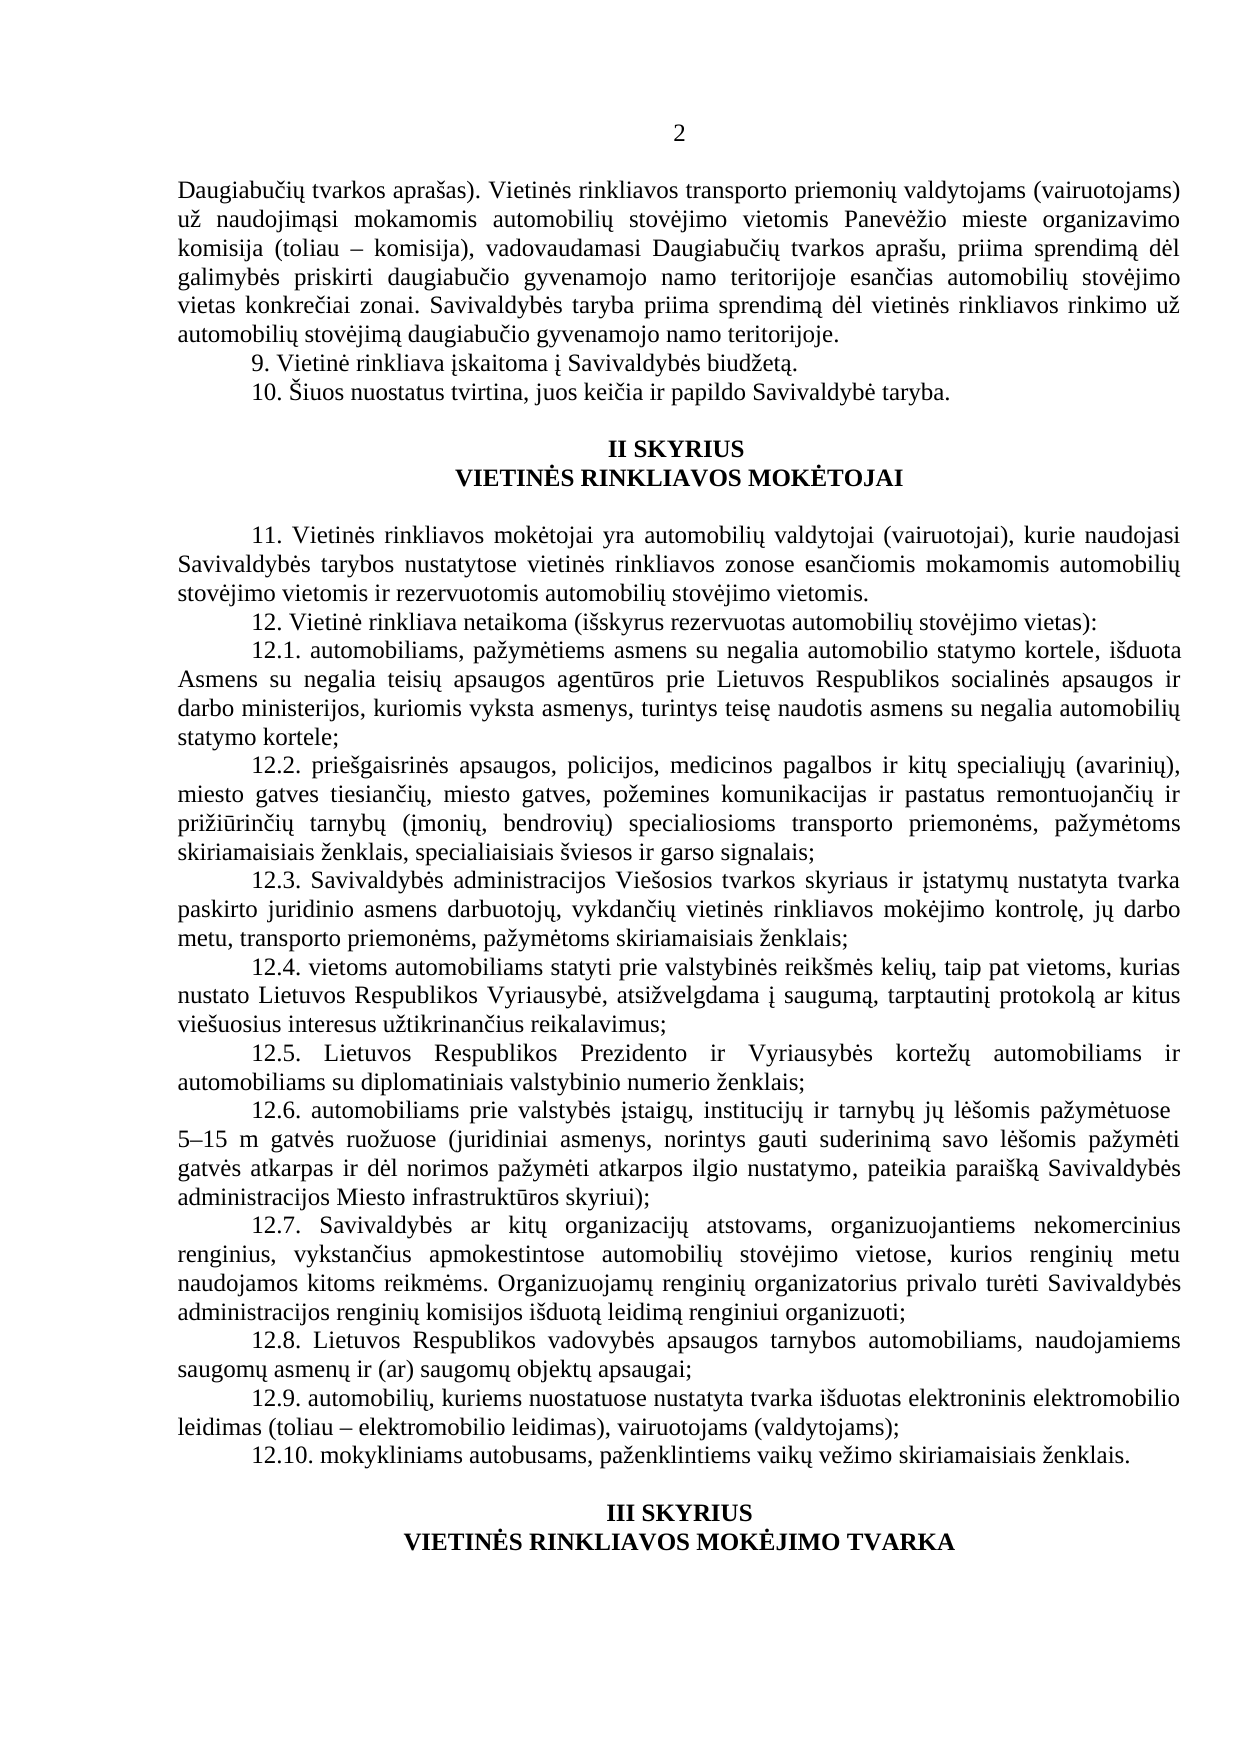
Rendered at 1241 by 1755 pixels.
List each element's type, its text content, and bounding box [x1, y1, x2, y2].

text VIETINĖS RINKLIAVOS MOKĖTOJAI [177, 463, 1181, 492]
text 12.1. automobiliams, pažymėtiems asmens su negalia automobilio statymo kortele, išduota Asmens su negalia teisių apsaugos agentūros prie Lietuvos Respublikos socialinės apsaugos ir darbo ministerijos, kuriomis vyksta asmenys, turintys teisę naudotis asmens su negalia automobilių statymo kortele; [177, 636, 1181, 751]
text II SKYRIUS [177, 434, 1181, 463]
text 12.10. mokykliniams autobusams, paženklintiems vaikų vežimo skiriamaisiais ženklais. [177, 1441, 1181, 1469]
text 12.2. priešgaisrinės apsaugos, policijos, medicinos pagalbos ir kitų specialiųjų (avarinių), miesto gatves tiesiančių, miesto gatves, požemines komunikacijas ir pastatus remontuojančių ir prižiūrinčių tarnybų (įmonių, bendrovių) specialiosioms transporto priemonėms, pažymėtoms skiriamaisiais ženklais, specialiaisiais šviesos ir garso signalais; [177, 751, 1181, 866]
text 12.5. Lietuvos Respublikos Prezidento ir Vyriausybės kortežų automobiliams ir automobiliams su diplomatiniais valstybinio numerio ženklais; [177, 1038, 1181, 1096]
text Daugiabučių tvarkos aprašas). Vietinės rinkliavos transporto priemonių valdytojams (vairuotojams) už naudojimąsi mokamomis automobilių stovėjimo vietomis Panevėžio mieste organizavimo komisija (toliau – komisija), vadovaudamasi Daugiabučių tvarkos aprašu, priima sprendimą dėl galimybės priskirti daugiabučio gyvenamojo namo teritorijoje esančias automobilių stovėjimo vietas konkrečiai zonai. Savivaldybės taryba priima sprendimą dėl vietinės rinkliavos rinkimo už automobilių stovėjimą daugiabučio gyvenamojo namo teritorijoje. [177, 176, 1181, 348]
text VIETINĖS RINKLIAVOS MOKĖJIMO TVARKA [177, 1527, 1181, 1556]
text 12.3. Savivaldybės administracijos Viešosios tvarkos skyriaus ir įstatymų nustatyta tvarka paskirto juridinio asmens darbuotojų, vykdančių vietinės rinkliavos mokėjimo kontrolę, jų darbo metu, transporto priemonėms, pažymėtoms skiriamaisiais ženklais; [177, 866, 1181, 952]
text 12.6. automobiliams prie valstybės įstaigų, institucijų ir tarnybų jų lėšomis pažymėtuose 5–15 m gatvės ruožuose (juridiniai asmenys, norintys gauti suderinimą savo lėšomis pažymėti gatvės atkarpas ir dėl norimos pažymėti atkarpos ilgio nustatymo, pateikia paraišką Savivaldybės administracijos Miesto infrastruktūros skyriui); [177, 1096, 1181, 1211]
text 12.7. Savivaldybės ar kitų organizacijų atstovams, organizuojantiems nekomercinius renginius, vykstančius apmokestintose automobilių stovėjimo vietose, kurios renginių metu naudojamos kitoms reikmėms. Organizuojamų renginių organizatorius privalo turėti Savivaldybės administracijos renginių komisijos išduotą leidimą renginiui organizuoti; [177, 1211, 1181, 1326]
text 12.8. Lietuvos Respublikos vadovybės apsaugos tarnybos automobiliams, naudojamiems saugomų asmenų ir (ar) saugomų objektų apsaugai; [177, 1326, 1181, 1383]
text 12.4. vietoms automobiliams statyti prie valstybinės reikšmės kelių, taip pat vietoms, kurias nustato Lietuvos Respublikos Vyriausybė, atsižvelgdama į saugumą, tarptautinį protokolą ar kitus viešuosius interesus užtikrinančius reikalavimus; [177, 952, 1181, 1038]
text 12. Vietinė rinkliava netaikoma (išskyrus rezervuotas automobilių stovėjimo vietas): [177, 607, 1181, 636]
text 12.9. automobilių, kuriems nuostatuose nustatyta tvarka išduotas elektroninis elektromobilio leidimas (toliau – elektromobilio leidimas), vairuotojams (valdytojams); [177, 1383, 1181, 1441]
text 9. Vietinė rinkliava įskaitoma į Savivaldybės biudžetą. [177, 348, 1181, 377]
text 11. Vietinės rinkliavos mokėtojai yra automobilių valdytojai (vairuotojai), kurie naudojasi Savivaldybės tarybos nustatytose vietinės rinkliavos zonose esančiomis mokamomis automobilių stovėjimo vietomis ir rezervuotomis automobilių stovėjimo vietomis. [177, 521, 1181, 607]
text III SKYRIUS [177, 1498, 1181, 1527]
text 10. Šiuos nuostatus tvirtina, juos keičia ir papildo Savivaldybė taryba. [177, 377, 1181, 406]
